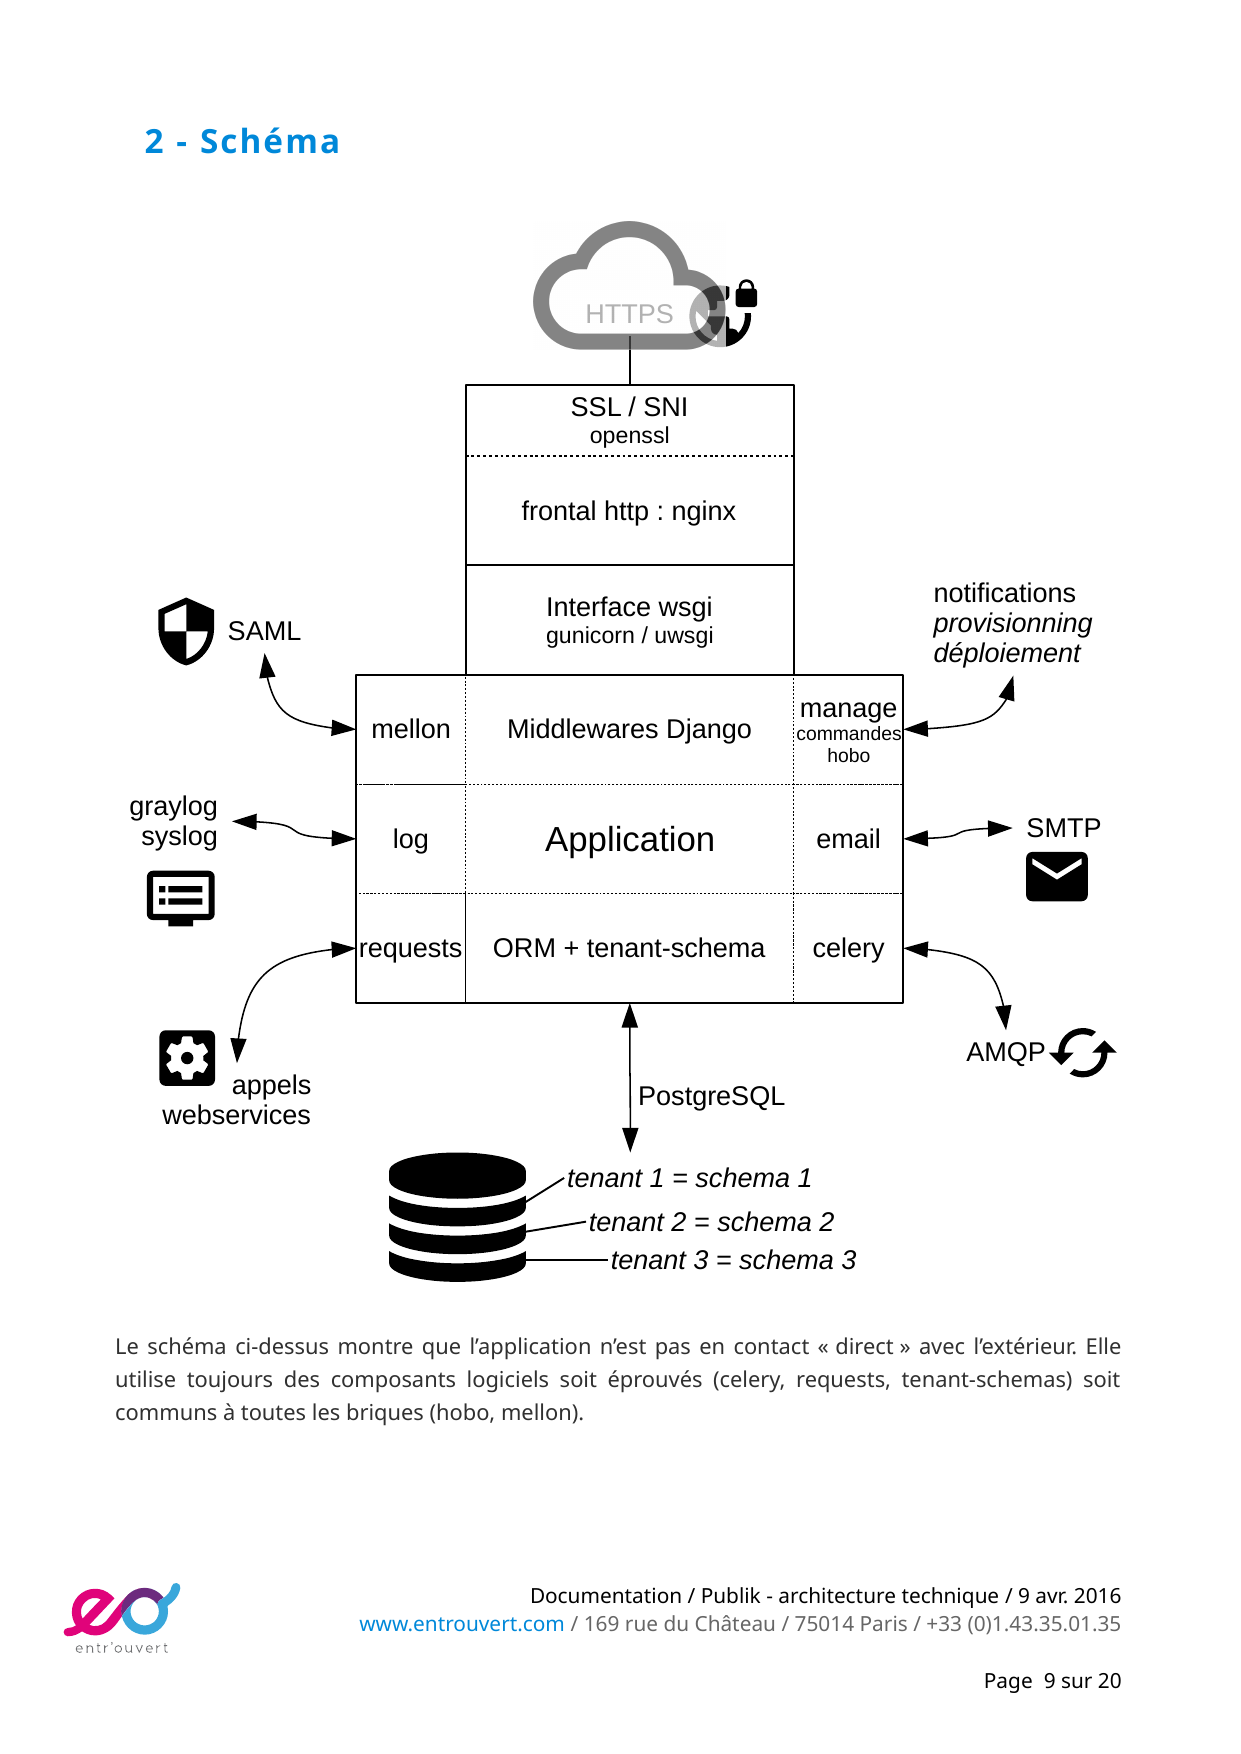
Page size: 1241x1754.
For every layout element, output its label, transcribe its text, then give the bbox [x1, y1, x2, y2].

subtitle Schéma [144, 118, 1121, 163]
text Le schéma ci-dessus montre que l’application n’est pas en contact « direct » avec l’extérieur. Elle utilise toujours des composants logiciels soit éprouvés (celery, requests, tenant-schemas) soit communs à toutes les briques (hobo, mellon). [115, 1331, 1121, 1426]
